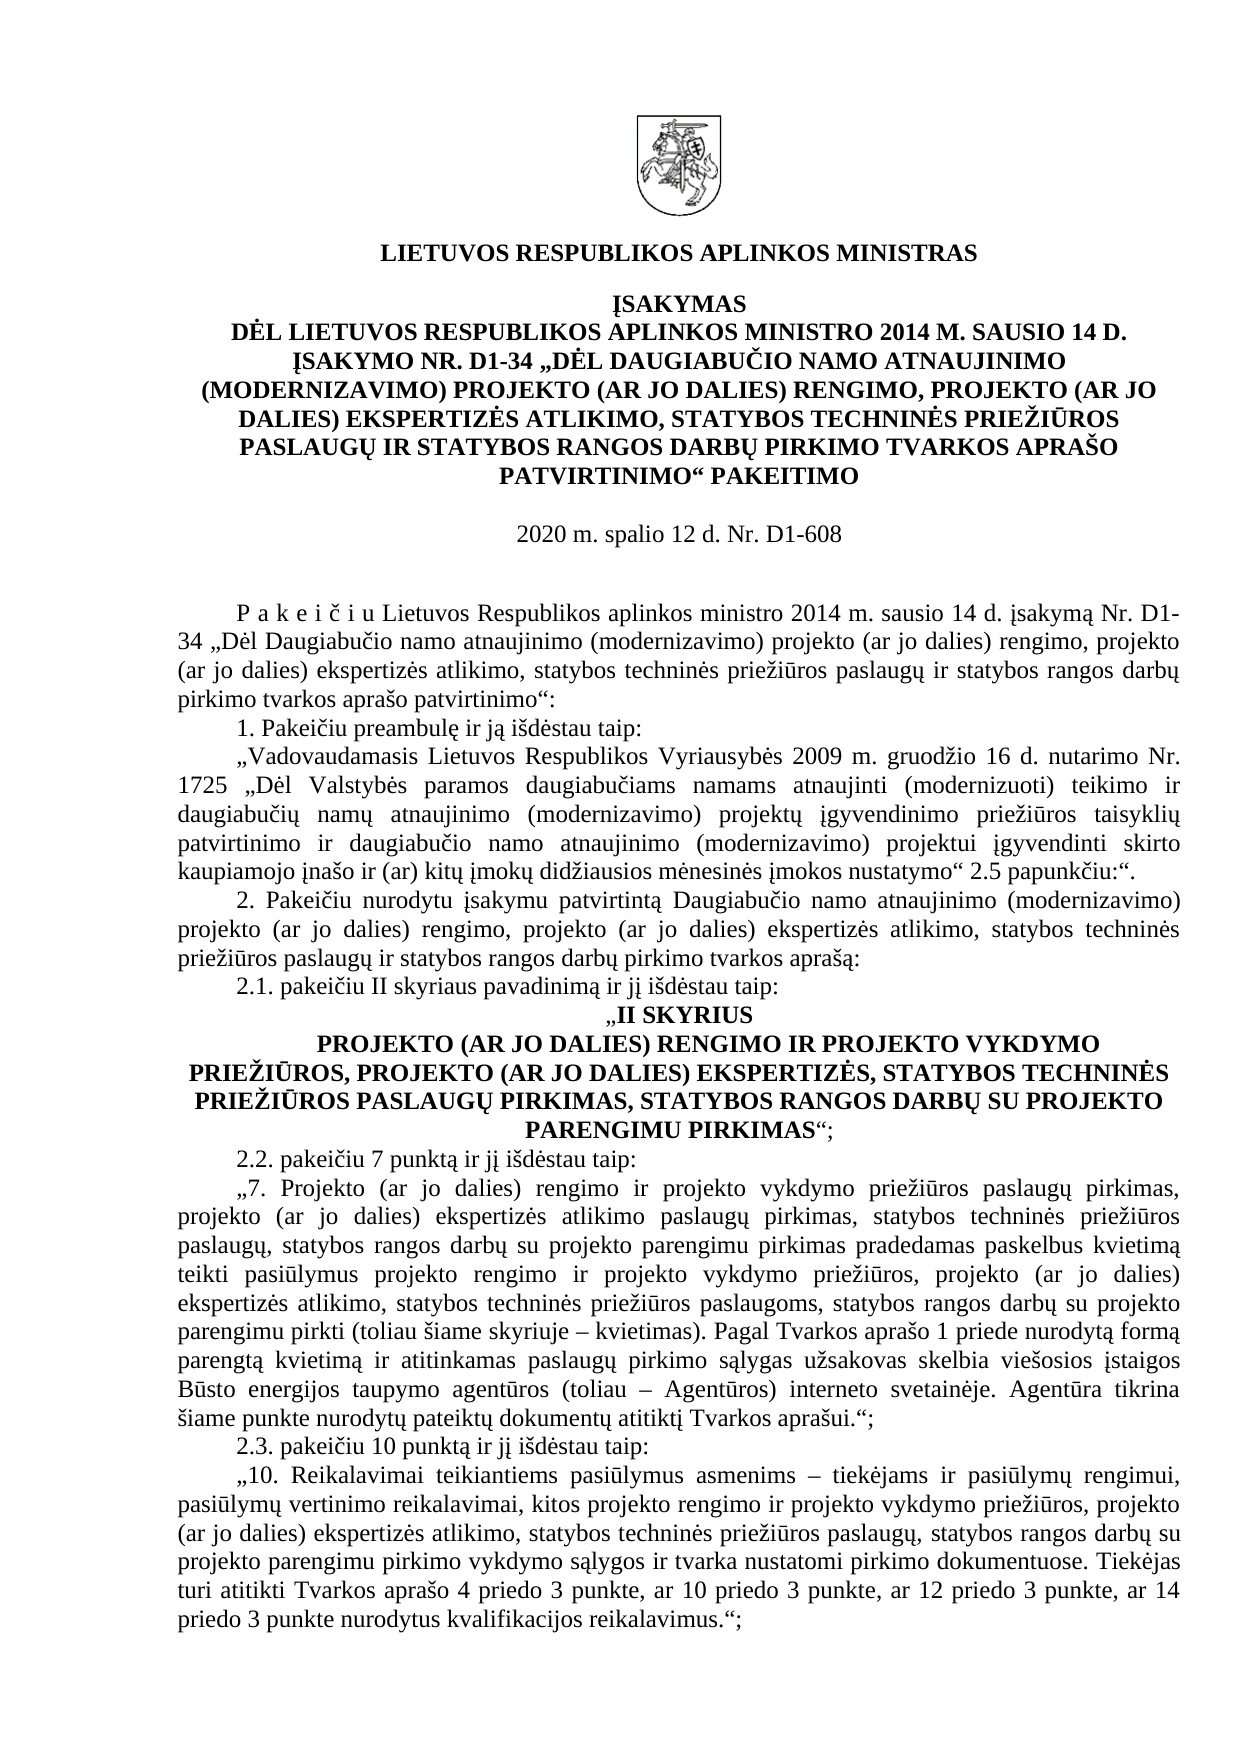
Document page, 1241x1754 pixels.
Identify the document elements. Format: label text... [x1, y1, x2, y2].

text ĮSAKYMAS [177, 289, 1181, 317]
text 1. Pakeičiu preambulę ir ją išdėstau taip: [177, 713, 1181, 741]
text PROJEKTO (AR JO DALIES) RENGIMO IR PROJEKTO VYKDYMO PRIEŽIŪROS, PROJEKTO (AR JO DALIES) EKSPERTIZĖS, STATYBOS TECHNINĖS PRIEŽIŪROS PASLAUGŲ PIRKIMAS, STATYBOS RANGOS DARBŲ SU PROJEKTO PARENGIMU PIRKIMAS“; [177, 1029, 1181, 1144]
text 2. Pakeičiu nurodytu įsakymu patvirtintą Daugiabučio namo atnaujinimo (modernizavimo) projekto (ar jo dalies) rengimo, projekto (ar jo dalies) ekspertizės atlikimo, statybos techninės priežiūros paslaugų ir statybos rangos darbų pirkimo tvarkos aprašą: [177, 885, 1181, 971]
text „10. Reikalavimai teikiantiems pasiūlymus asmenims – tiekėjams ir pasiūlymų rengimui, pasiūlymų vertinimo reikalavimai, kitos projekto rengimo ir projekto vykdymo priežiūros, projekto (ar jo dalies) ekspertizės atlikimo, statybos techninės priežiūros paslaugų, statybos rangos darbų su projekto parengimu pirkimo vykdymo sąlygos ir tvarka nustatomi pirkimo dokumentuose. Tiekėjas turi atitikti Tvarkos aprašo 4 priedo 3 punkte, ar 10 priedo 3 punkte, ar 12 priedo 3 punkte, ar 14 priedo 3 punkte nurodytus kvalifikacijos reikalavimus.“; [177, 1460, 1181, 1633]
text „7. Projekto (ar jo dalies) rengimo ir projekto vykdymo priežiūros paslaugų pirkimas, projekto (ar jo dalies) ekspertizės atlikimo paslaugų pirkimas, statybos techninės priežiūros paslaugų, statybos rangos darbų su projekto parengimu pirkimas pradedamas paskelbus kvietimą teikti pasiūlymus projekto rengimo ir projekto vykdymo priežiūros, projekto (ar jo dalies) ekspertizės atlikimo, statybos techninės priežiūros paslaugoms, statybos rangos darbų su projekto parengimu pirkti (toliau šiame skyriuje – kvietimas). Pagal Tvarkos aprašo 1 priede nurodytą formą parengtą kvietimą ir atitinkamas paslaugų pirkimo sąlygas užsakovas skelbia viešosios įstaigos Būsto energijos taupymo agentūros (toliau – Agentūros) interneto svetainėje. Agentūra tikrina šiame punkte nurodytų pateiktų dokumentų atitiktį Tvarkos aprašui.“; [177, 1173, 1181, 1431]
text „II SKYRIUS [177, 1000, 1181, 1029]
text 2.3. pakeičiu 10 punktą ir jį išdėstau taip: [177, 1431, 1181, 1460]
text 2020 m. spalio 12 d. Nr. D1-608 [177, 519, 1181, 547]
text 2.1. pakeičiu II skyriaus pavadinimą ir jį išdėstau taip: [177, 971, 1181, 1000]
text P a k e i č i u Lietuvos Respublikos aplinkos ministro 2014 m. sausio 14 d. įsakymą Nr. D1-34 „Dėl Daugiabučio namo atnaujinimo (modernizavimo) projekto (ar jo dalies) rengimo, projekto (ar jo dalies) ekspertizės atlikimo, statybos techninės priežiūros paslaugų ir statybos rangos darbų pirkimo tvarkos aprašo patvirtinimo“: [177, 598, 1181, 713]
text „Vadovaudamasis Lietuvos Respublikos Vyriausybės 2009 m. gruodžio 16 d. nutarimo Nr. 1725 „Dėl Valstybės paramos daugiabučiams namams atnaujinti (modernizuoti) teikimo ir daugiabučių namų atnaujinimo (modernizavimo) projektų įgyvendinimo priežiūros taisyklių patvirtinimo ir daugiabučio namo atnaujinimo (modernizavimo) projektui įgyvendinti skirto kaupiamojo įnašo ir (ar) kitų įmokų didžiausios mėnesinės įmokos nustatymo“ 2.5 papunkčiu:“. [177, 741, 1181, 885]
text LIETUVOS RESPUBLIKOS APLINKOS MINISTRAS [177, 238, 1181, 267]
text 2.2. pakeičiu 7 punktą ir jį išdėstau taip: [177, 1144, 1181, 1173]
text DĖL LIETUVOS RESPUBLIKOS APLINKOS MINISTRO 2014 M. SAUSIO 14 D. ĮSAKYMO NR. D1-34 „DĖL DAUGIABUČIO NAMO ATNAUJINIMO (MODERNIZAVIMO) PROJEKTO (AR JO DALIES) RENGIMO, PROJEKTO (AR JO DALIES) EKSPERTIZĖS ATLIKIMO, STATYBOS TECHNINĖS PRIEŽIŪROS PASLAUGŲ IR STATYBOS RANGOS DARBŲ PIRKIMO TVARKOS APRAŠO PATVIRTINIMO“ PAKEITIMO [177, 317, 1181, 490]
